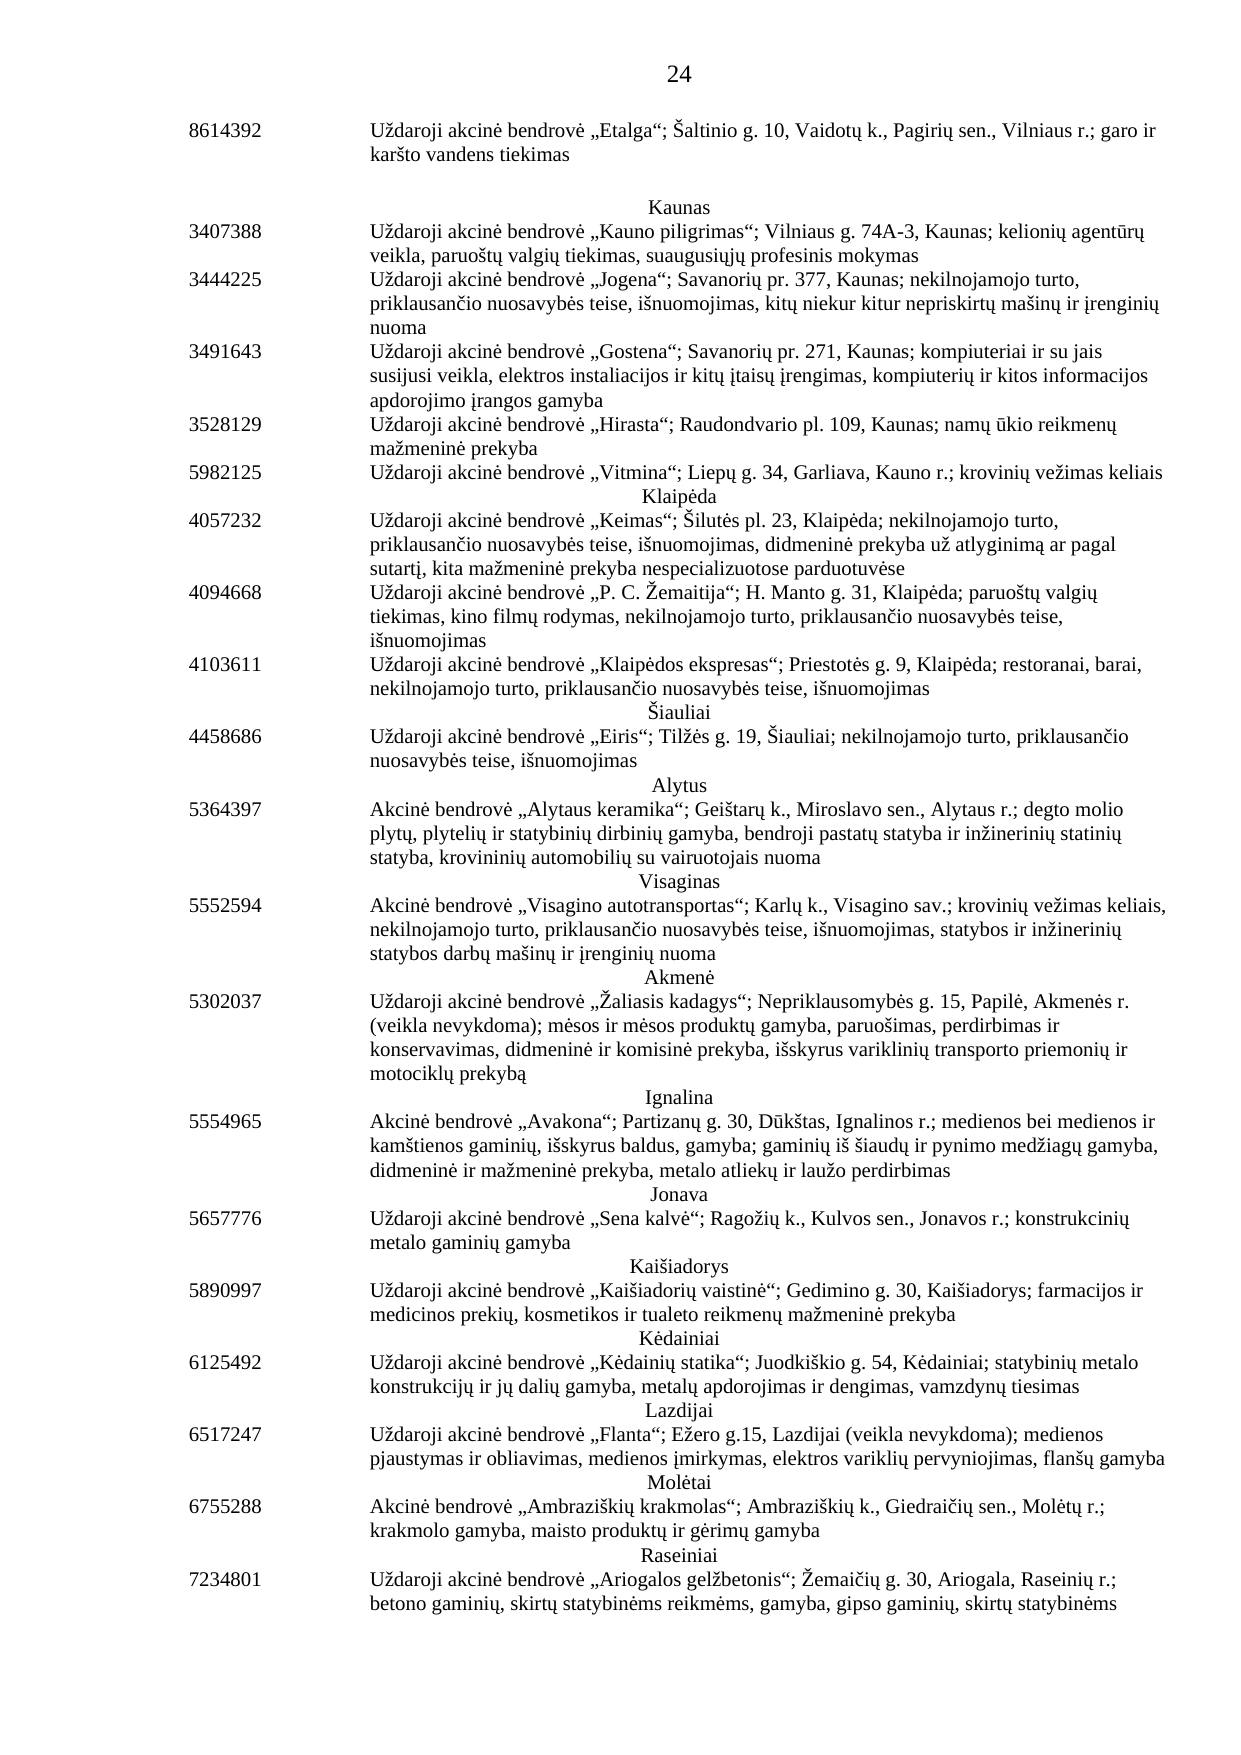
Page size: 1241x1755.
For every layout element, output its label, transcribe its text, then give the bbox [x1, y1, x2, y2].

table_cell Alytus [177, 773, 1181, 797]
table_header Kaunas [177, 195, 1181, 219]
table_cell 6125492 [177, 1350, 358, 1398]
table_cell 4057232 [177, 508, 358, 580]
table_cell 5364397 [177, 797, 358, 869]
table_cell Ignalina [177, 1085, 1181, 1109]
table_cell 3491643 [177, 339, 358, 412]
table_cell Uždaroji akcinė bendrovė „Eiris“; Tilžės g. 19, Šiauliai; nekilnojamojo turto, priklausančio nuosavybės teise, išnuomojimas [358, 724, 1181, 772]
table_cell Uždaroji akcinė bendrovė „Kauno piligrimas“; Vilniaus g. 74A-3, Kaunas; kelionių agentūrų veikla, paruoštų valgių tiekimas, suaugusiųjų profesinis mokymas [358, 219, 1181, 267]
table_cell Akcinė bendrovė „Ambraziškių krakmolas“; Ambraziškių k., Giedraičių sen., Molėtų r.; krakmolo gamyba, maisto produktų ir gėrimų gamyba [358, 1494, 1181, 1542]
table_cell Uždaroji akcinė bendrovė „Vitmina“; Liepų g. 34, Garliava, Kauno r.; krovinių vežimas keliais [358, 460, 1181, 484]
table_cell 3444225 [177, 267, 358, 339]
table_cell 5890997 [177, 1278, 358, 1326]
table_cell Uždaroji akcinė bendrovė „Etalga“; Šaltinio g. 10, Vaidotų k., Pagirių sen., Vilniaus r.; garo ir karšto vandens tiekimas [359, 118, 1181, 166]
table_cell Visaginas [177, 869, 1181, 893]
table_cell 7234801 [177, 1567, 358, 1615]
table_cell Akmenė [177, 965, 1181, 989]
table_cell Uždaroji akcinė bendrovė „P. C. Žemaitija“; H. Manto g. 31, Klaipėda; paruoštų valgių tiekimas, kino filmų rodymas, nekilnojamojo turto, priklausančio nuosavybės teise, išnuomojimas [358, 580, 1181, 652]
table_cell Akcinė bendrovė „Visagino autotransportas“; Karlų k., Visagino sav.; krovinių vežimas keliais, nekilnojamojo turto, priklausančio nuosavybės teise, išnuomojimas, statybos ir inžinerinių statybos darbų mašinų ir įrenginių nuoma [358, 893, 1181, 965]
table_cell 8614392 [177, 118, 358, 166]
table_cell Uždaroji akcinė bendrovė „Flanta“; Ežero g.15, Lazdijai (veikla nevykdoma); medienos pjaustymas ir obliavimas, medienos įmirkymas, elektros variklių pervyniojimas, flanšų gamyba [358, 1422, 1181, 1470]
table_cell Kėdainiai [177, 1326, 1181, 1350]
table_cell 4458686 [177, 724, 358, 772]
table_cell 3407388 [177, 219, 358, 267]
table_cell Uždaroji akcinė bendrovė „Sena kalvė“; Ragožių k., Kulvos sen., Jonavos r.; konstrukcinių metalo gaminių gamyba [358, 1206, 1181, 1254]
table_cell Akcinė bendrovė „Avakona“; Partizanų g. 30, Dūkštas, Ignalinos r.; medienos bei medienos ir kamštienos gaminių, išskyrus baldus, gamyba; gaminių iš šiaudų ir pynimo medžiagų gamyba, didmeninė ir mažmeninė prekyba, metalo atliekų ir laužo perdirbimas [358, 1109, 1181, 1182]
table_cell 5552594 [177, 893, 358, 965]
table_cell 6517247 [177, 1422, 358, 1470]
table_cell Lazdijai [177, 1398, 1181, 1422]
table_cell Klaipėda [177, 484, 1181, 508]
table_cell 5982125 [177, 460, 358, 484]
table_cell Uždaroji akcinė bendrovė „Gostena“; Savanorių pr. 271, Kaunas; kompiuteriai ir su jais susijusi veikla, elektros instaliacijos ir kitų įtaisų įrengimas, kompiuterių ir kitos informacijos apdorojimo įrangos gamyba [358, 339, 1181, 412]
table_cell 5657776 [177, 1206, 358, 1254]
table_cell Uždaroji akcinė bendrovė „Jogena“; Savanorių pr. 377, Kaunas; nekilnojamojo turto, priklausančio nuosavybės teise, išnuomojimas, kitų niekur kitur nepriskirtų mašinų ir įrenginių nuoma [358, 267, 1181, 339]
table_cell Akcinė bendrovė „Alytaus keramika“; Geištarų k., Miroslavo sen., Alytaus r.; degto molio plytų, plytelių ir statybinių dirbinių gamyba, bendroji pastatų statyba ir inžinerinių statinių statyba, krovininių automobilių su vairuotojais nuoma [358, 797, 1181, 869]
table_cell 5554965 [177, 1109, 358, 1182]
table_cell 4094668 [177, 580, 358, 652]
table_cell Uždaroji akcinė bendrovė „Keimas“; Šilutės pl. 23, Klaipėda; nekilnojamojo turto, priklausančio nuosavybės teise, išnuomojimas, didmeninė prekyba už atlyginimą ar pagal sutartį, kita mažmeninė prekyba nespecializuotose parduotuvėse [358, 508, 1181, 580]
table_cell Uždaroji akcinė bendrovė „Hirasta“; Raudondvario pl. 109, Kaunas; namų ūkio reikmenų mažmeninė prekyba [358, 412, 1181, 460]
table_cell Šiauliai [177, 700, 1181, 724]
table_cell 4103611 [177, 652, 358, 700]
table_cell Jonava [177, 1182, 1181, 1206]
table_cell 5302037 [177, 989, 358, 1085]
table_cell Uždaroji akcinė bendrovė „Ariogalos gelžbetonis“; Žemaičių g. 30, Ariogala, Raseinių r.; betono gaminių, skirtų statybinėms reikmėms, gamyba, gipso gaminių, skirtų statybinėms [358, 1567, 1181, 1615]
table_cell Uždaroji akcinė bendrovė „Klaipėdos ekspresas“; Priestotės g. 9, Klaipėda; restoranai, barai, nekilnojamojo turto, priklausančio nuosavybės teise, išnuomojimas [358, 652, 1181, 700]
table_cell Raseiniai [177, 1543, 1181, 1567]
table_cell Kaišiadorys [177, 1254, 1181, 1278]
table_cell 6755288 [177, 1494, 358, 1542]
table_cell Uždaroji akcinė bendrovė „Kaišiadorių vaistinė“; Gedimino g. 30, Kaišiadorys; farmacijos ir medicinos prekių, kosmetikos ir tualeto reikmenų mažmeninė prekyba [358, 1278, 1181, 1326]
table_cell Molėtai [177, 1470, 1181, 1494]
table_cell 3528129 [177, 412, 358, 460]
table_cell Uždaroji akcinė bendrovė „Kėdainių statika“; Juodkiškio g. 54, Kėdainiai; statybinių metalo konstrukcijų ir jų dalių gamyba, metalų apdorojimas ir dengimas, vamzdynų tiesimas [358, 1350, 1181, 1398]
table_cell Uždaroji akcinė bendrovė „Žaliasis kadagys“; Nepriklausomybės g. 15, Papilė, Akmenės r. (veikla nevykdoma); mėsos ir mėsos produktų gamyba, paruošimas, perdirbimas ir konservavimas, didmeninė ir komisinė prekyba, išskyrus variklinių transporto priemonių ir motociklų prekybą [358, 989, 1181, 1085]
